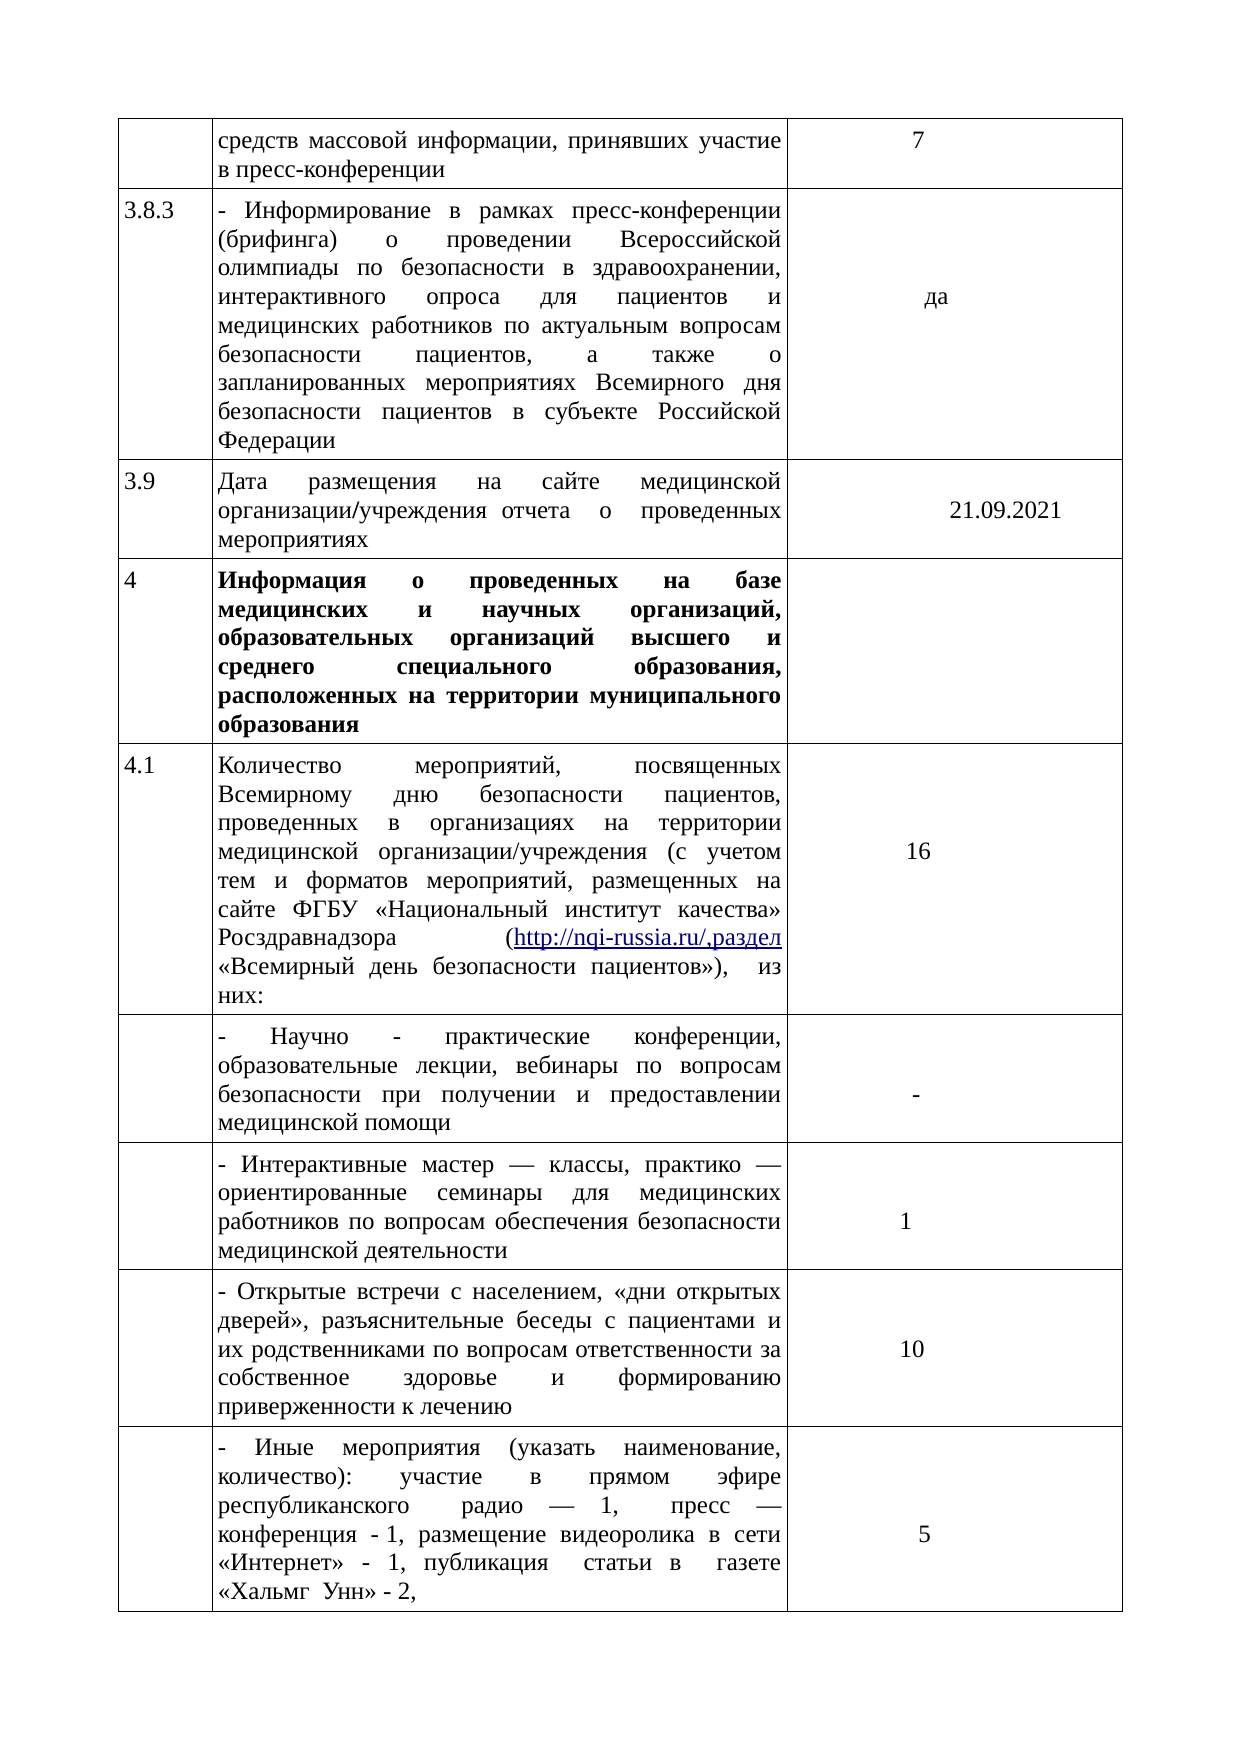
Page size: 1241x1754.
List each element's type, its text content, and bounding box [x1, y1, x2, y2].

table_cell - [788, 1015, 1122, 1142]
table_cell - Иные мероприятия (указать наименование, количество): участие в прямом эфире республиканского радио — 1, пресс — конференция - 1, размещение видеоролика в сети «Интернет» - 1, публикация статьи в газете «Хальмг Унн» - 2, [213, 1427, 787, 1611]
table_cell Количество мероприятий, посвященных Всемирному дню безопасности пациентов, проведенных в организациях на территории медицинской организации/учреждения (с учетом тем и форматов мероприятий, размещенных на сайте ФГБУ «Национальный институт качества» Росздравнадзора (http://nqi-russia.ru/,раздел «Всемирный день безопасности пациентов»), из них: [213, 744, 787, 1014]
table_cell - Научно - практические конференции, образовательные лекции, вебинары по вопросам безопасности при получении и предоставлении медицинской помощи [213, 1015, 787, 1142]
table_cell 21.09.2021 [788, 460, 1122, 558]
table_cell 5 [788, 1427, 1122, 1611]
table_cell средств массовой информации, принявших участие в пресс-конференции [213, 119, 787, 188]
table_cell 3.9 [119, 460, 212, 558]
table_cell - Интерактивные мастер — классы, практико — ориентированные семинары для медицинских работников по вопросам обеспечения безопасности медицинской деятельности [213, 1143, 787, 1269]
table_cell 16 [788, 744, 1122, 1014]
table_cell [119, 1270, 212, 1426]
table_cell - Открытые встречи с населением, «дни открытых дверей», разъяснительные беседы с пациентами и их родственниками по вопросам ответственности за собственное здоровье и формированию приверженности к лечению [213, 1270, 787, 1426]
table_cell Дата размещения на сайте медицинской организации/учреждения отчета о проведенных мероприятиях [213, 460, 787, 558]
table_cell - Информирование в рамках пресс-конференции (брифинга) о проведении Всероссийской олимпиады по безопасности в здравоохранении, интерактивного опроса для пациентов и медицинских работников по актуальным вопросам безопасности пациентов, а также о запланированных мероприятиях Всемирного дня безопасности пациентов в субъекте Российской Федерации [213, 189, 787, 459]
table_cell 7 [788, 119, 1122, 188]
table_cell [119, 119, 212, 188]
table_cell 3.8.3 [119, 189, 212, 459]
table_cell Информация о проведенных на базе медицинских и научных организаций, образовательных организаций высшего и среднего специального образования, расположенных на территории муниципального образования [213, 559, 787, 743]
table_cell 10 [788, 1270, 1122, 1426]
table_cell 4.1 [119, 744, 212, 1014]
table_cell [119, 1427, 212, 1611]
table_cell 4 [119, 559, 212, 743]
table_cell [119, 1015, 212, 1142]
table_cell 1 [788, 1143, 1122, 1269]
table_cell да [788, 189, 1122, 459]
table_cell [119, 1143, 212, 1269]
table_cell [788, 559, 1122, 743]
